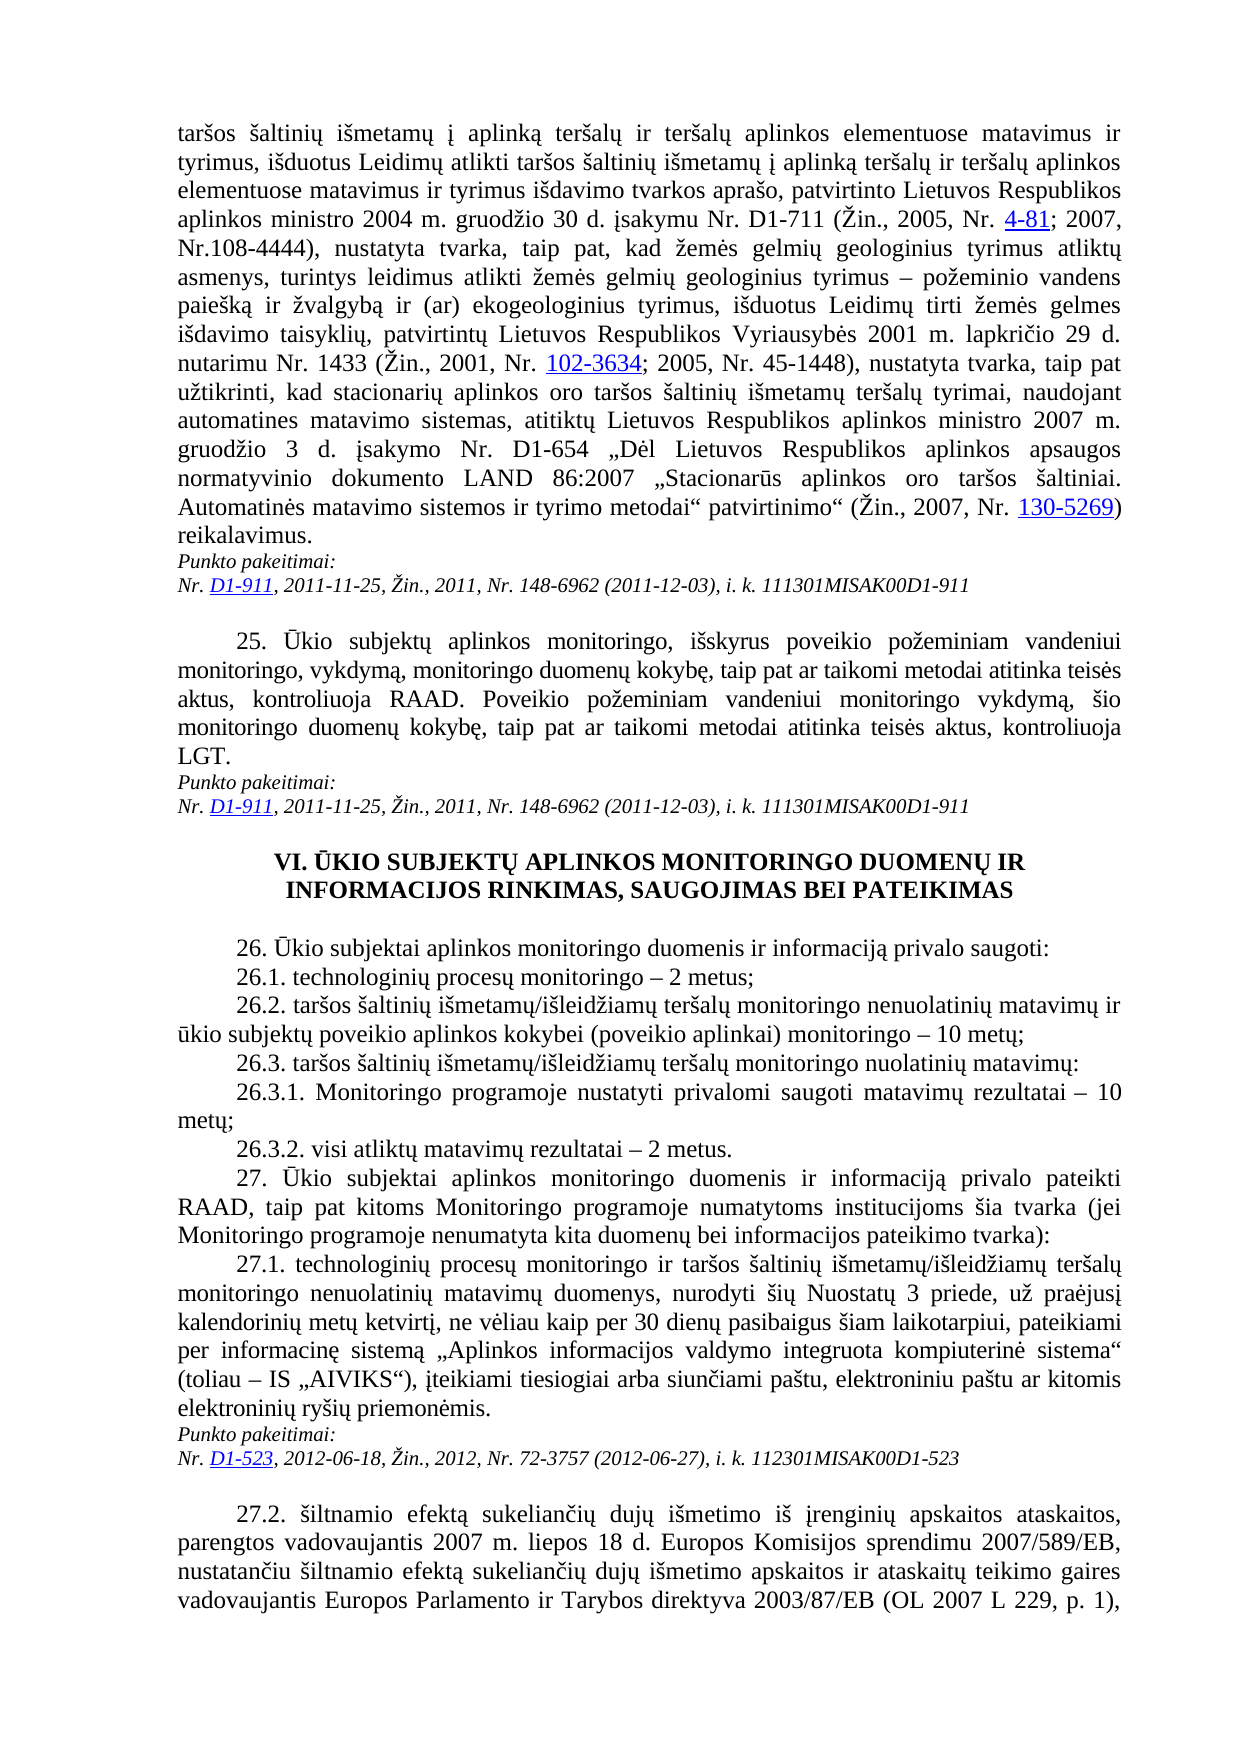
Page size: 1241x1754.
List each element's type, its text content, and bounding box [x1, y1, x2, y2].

text 26.1. technologinių procesų monitoringo – 2 metus; [177, 962, 1122, 991]
text 27.2. šiltnamio efektą sukeliančių dujų išmetimo iš įrenginių apskaitos ataskaitos, parengtos vadovaujantis 2007 m. liepos 18 d. Europos Komisijos sprendimu 2007/589/EB, nustatančiu šiltnamio efektą sukeliančių dujų išmetimo apskaitos ir ataskaitų teikimo gaires vadovaujantis Europos Parlamento ir Tarybos direktyva 2003/87/EB (OL 2007 L 229, p. 1), [177, 1499, 1122, 1614]
text 26.3.2. visi atliktų matavimų rezultatai – 2 metus. [177, 1134, 1122, 1163]
text Punkto pakeitimai: [177, 1422, 1122, 1446]
text 26.3.1. Monitoringo programoje nustatyti privalomi saugoti matavimų rezultatai – 10 metų; [177, 1077, 1122, 1134]
text Punkto pakeitimai: [177, 770, 1122, 794]
text vI. Ūkio subjektų aplinkos monitoringo duomenų IR INFORMACIJOS rinkimas, SAUGOJIMAS BEI Pateikimas [177, 847, 1122, 904]
text 26.2. taršos šaltinių išmetamų/išleidžiamų teršalų monitoringo nenuolatinių matavimų ir ūkio subjektų poveikio aplinkos kokybei (poveikio aplinkai) monitoringo – 10 metų; [177, 991, 1122, 1048]
text Nr. D1-523, 2012-06-18, Žin., 2012, Nr. 72-3757 (2012-06-27), i. k. 112301MISAK00D1-523 [177, 1446, 1122, 1470]
text 26.3. taršos šaltinių išmetamų/išleidžiamų teršalų monitoringo nuolatinių matavimų: [177, 1048, 1122, 1077]
text 25. Ūkio subjektų aplinkos monitoringo, išskyrus poveikio požeminiam vandeniui monitoringo, vykdymą, monitoringo duomenų kokybę, taip pat ar taikomi metodai atitinka teisės aktus, kontroliuoja RAAD. Poveikio požeminiam vandeniui monitoringo vykdymą, šio monitoringo duomenų kokybę, taip pat ar taikomi metodai atitinka teisės aktus, kontroliuoja LGT. [177, 626, 1122, 770]
text Nr. D1-911, 2011-11-25, Žin., 2011, Nr. 148-6962 (2011-12-03), i. k. 111301MISAK00D1-911 [177, 794, 1122, 818]
text 27. Ūkio subjektai aplinkos monitoringo duomenis ir informaciją privalo pateikti RAAD, taip pat kitoms Monitoringo programoje numatytoms institucijoms šia tvarka (jei Monitoringo programoje nenumatyta kita duomenų bei informacijos pateikimo tvarka): [177, 1163, 1122, 1249]
text Punkto pakeitimai: [177, 549, 1122, 573]
text 26. Ūkio subjektai aplinkos monitoringo duomenis ir informaciją privalo saugoti: [177, 933, 1122, 962]
text 27.1. technologinių procesų monitoringo ir taršos šaltinių išmetamų/išleidžiamų teršalų monitoringo nenuolatinių matavimų duomenys, nurodyti šių Nuostatų 3 priede, už praėjusį kalendorinių metų ketvirtį, ne vėliau kaip per 30 dienų pasibaigus šiam laikotarpiui, pateikiami per informacinę sistemą „Aplinkos informacijos valdymo integruota kompiuterinė sistema“ (toliau – IS „AIVIKS“), įteikiami tiesiogiai arba siunčiami paštu, elektroniniu paštu ar kitomis elektroninių ryšių priemonėmis. [177, 1249, 1122, 1422]
text Nr. D1-911, 2011-11-25, Žin., 2011, Nr. 148-6962 (2011-12-03), i. k. 111301MISAK00D1-911 [177, 573, 1122, 597]
text taršos šaltinių išmetamų į aplinką teršalų ir teršalų aplinkos elementuose matavimus ir tyrimus, išduotus Leidimų atlikti taršos šaltinių išmetamų į aplinką teršalų ir teršalų aplinkos elementuose matavimus ir tyrimus išdavimo tvarkos aprašo, patvirtinto Lietuvos Respublikos aplinkos ministro 2004 m. gruodžio 30 d. įsakymu Nr. D1-711 (Žin., 2005, Nr. 4-81; 2007, Nr.108-4444), nustatyta tvarka, taip pat, kad žemės gelmių geologinius tyrimus atliktų asmenys, turintys leidimus atlikti žemės gelmių geologinius tyrimus – požeminio vandens paiešką ir žvalgybą ir (ar) ekogeologinius tyrimus, išduotus Leidimų tirti žemės gelmes išdavimo taisyklių, patvirtintų Lietuvos Respublikos Vyriausybės 2001 m. lapkričio 29 d. nutarimu Nr. 1433 (Žin., 2001, Nr. 102-3634; 2005, Nr. 45-1448), nustatyta tvarka, taip pat užtikrinti, kad stacionarių aplinkos oro taršos šaltinių išmetamų teršalų tyrimai, naudojant automatines matavimo sistemas, atitiktų Lietuvos Respublikos aplinkos ministro 2007 m. gruodžio 3 d. įsakymo Nr. D1-654 „Dėl Lietuvos Respublikos aplinkos apsaugos normatyvinio dokumento LAND 86:2007 „Stacionarūs aplinkos oro taršos šaltiniai. Automatinės matavimo sistemos ir tyrimo metodai“ patvirtinimo“ (Žin., 2007, Nr. 130-5269) reikalavimus. [177, 118, 1122, 549]
